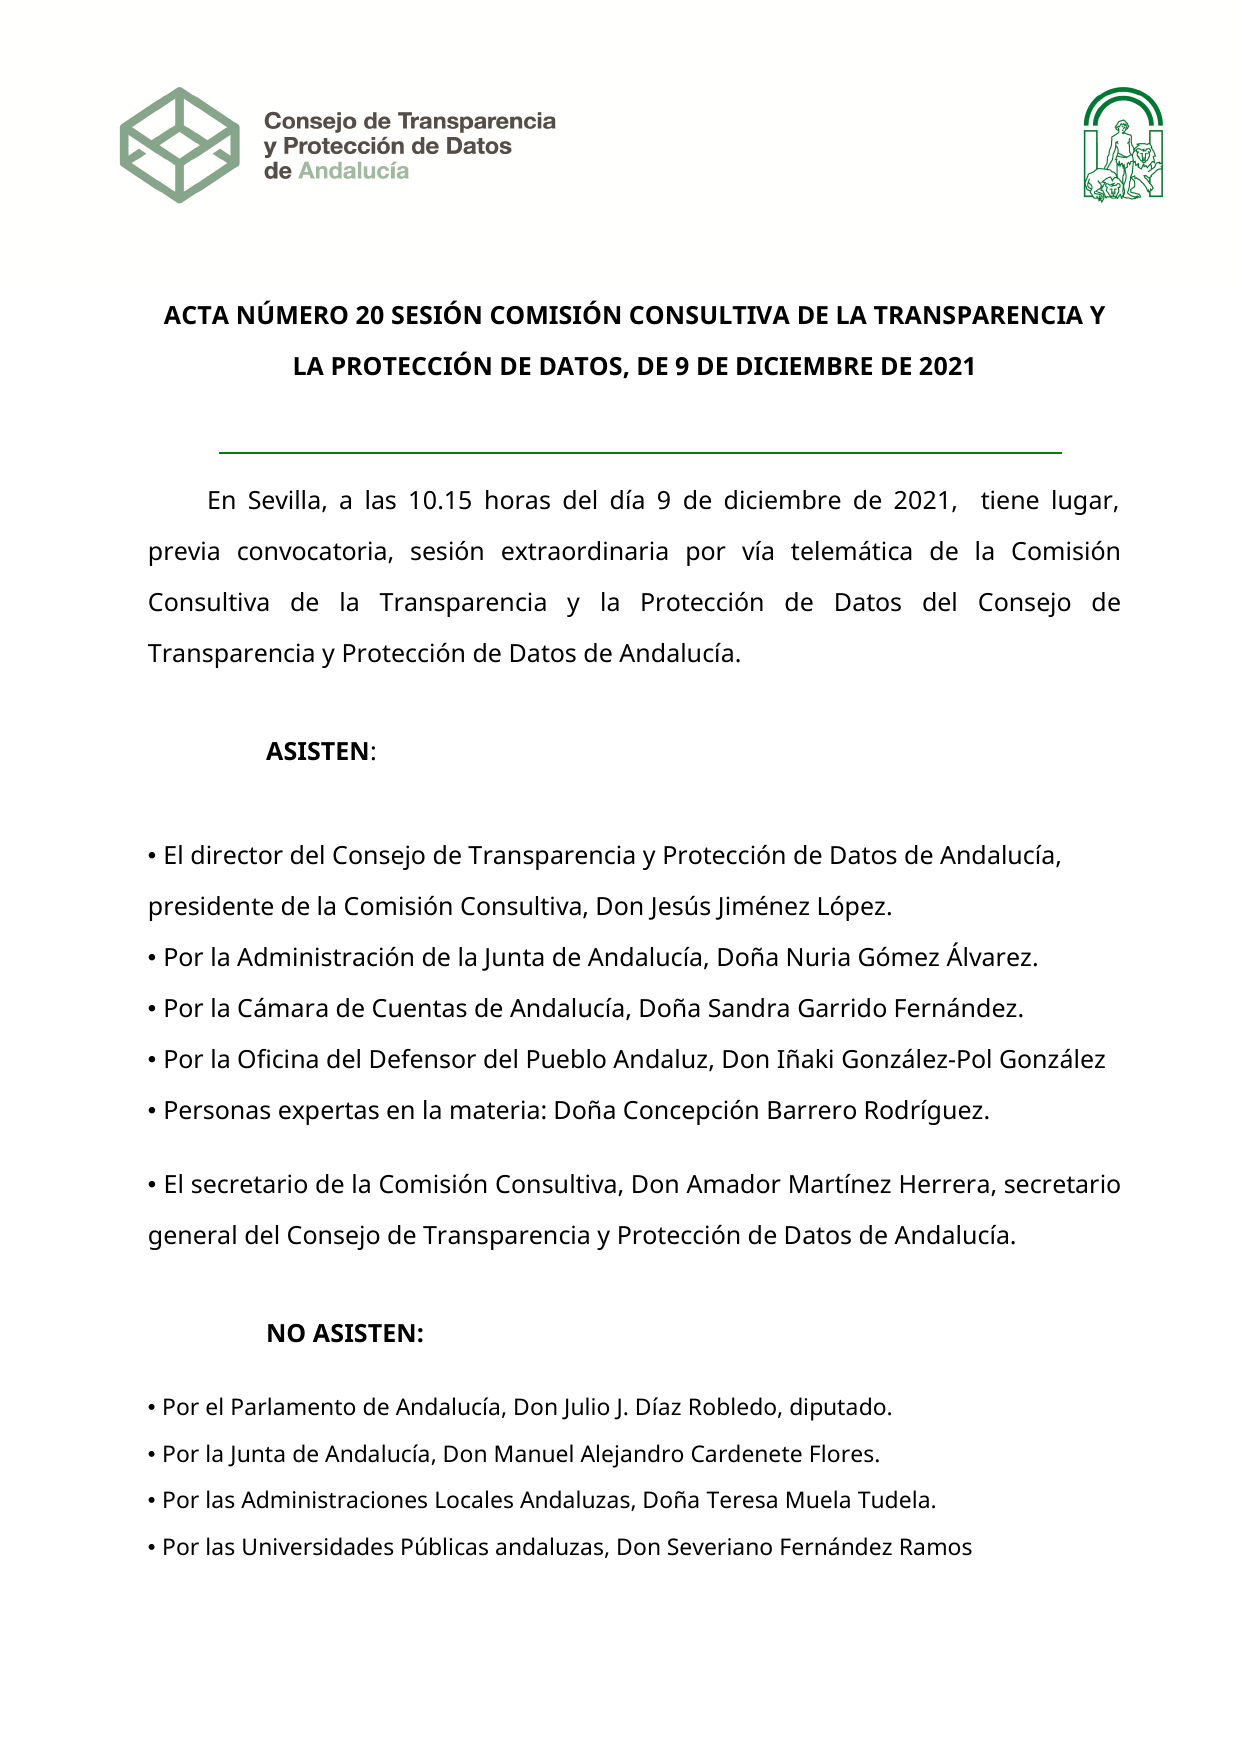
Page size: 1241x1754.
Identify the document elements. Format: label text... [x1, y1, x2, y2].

list Por las Administraciones Locales Andaluzas, Doña Teresa Muela Tudela. [148, 1484, 1122, 1515]
text En Sevilla, a las 10.15 horas del día 9 de diciembre de 2021, tiene lugar, previa convocatoria, sesión extraordinaria por vía telemática de la Comisión Consultiva de la Transparencia y la Protección de Datos del Consejo de Transparencia y Protección de Datos de Andalucía. [148, 483, 1122, 669]
list Por el Parlamento de Andalucía, Don Julio J. Díaz Robledo, diputado. [148, 1391, 1122, 1422]
text ACTA NÚMERO 20 SESIÓN COMISIÓN CONSULTIVA DE LA TRANSPARENCIA Y LA PROTECCIÓN DE DATOS, DE 9 DE DICIEMBRE DE 2021 [148, 298, 1122, 383]
list Por la Administración de la Junta de Andalucía, Doña Nuria Gómez Álvarez. [148, 940, 1122, 974]
list Por las Universidades Públicas andaluzas, Don Severiano Fernández Ramos [148, 1531, 1122, 1562]
list Personas expertas en la materia: Doña Concepción Barrero Rodríguez. [148, 1093, 1122, 1127]
list Por la Cámara de Cuentas de Andalucía, Doña Sandra Garrido Fernández. [148, 991, 1122, 1025]
text ASISTEN: [148, 734, 1122, 768]
text NO ASISTEN: [148, 1316, 1122, 1350]
list El secretario de la Comisión Consultiva, Don Amador Martínez Herrera, secretario general del Consejo de Transparencia y Protección de Datos de Andalucía. [148, 1167, 1122, 1252]
list Por la Junta de Andalucía, Don Manuel Alejandro Cardenete Flores. [148, 1437, 1122, 1468]
list El director del Consejo de Transparencia y Protección de Datos de Andalucía, presidente de la Comisión Consultiva, Don Jesús Jiménez López. [148, 838, 1122, 923]
list Por la Oficina del Defensor del Pueblo Andaluz, Don Iñaki González-Pol González [148, 1042, 1122, 1076]
